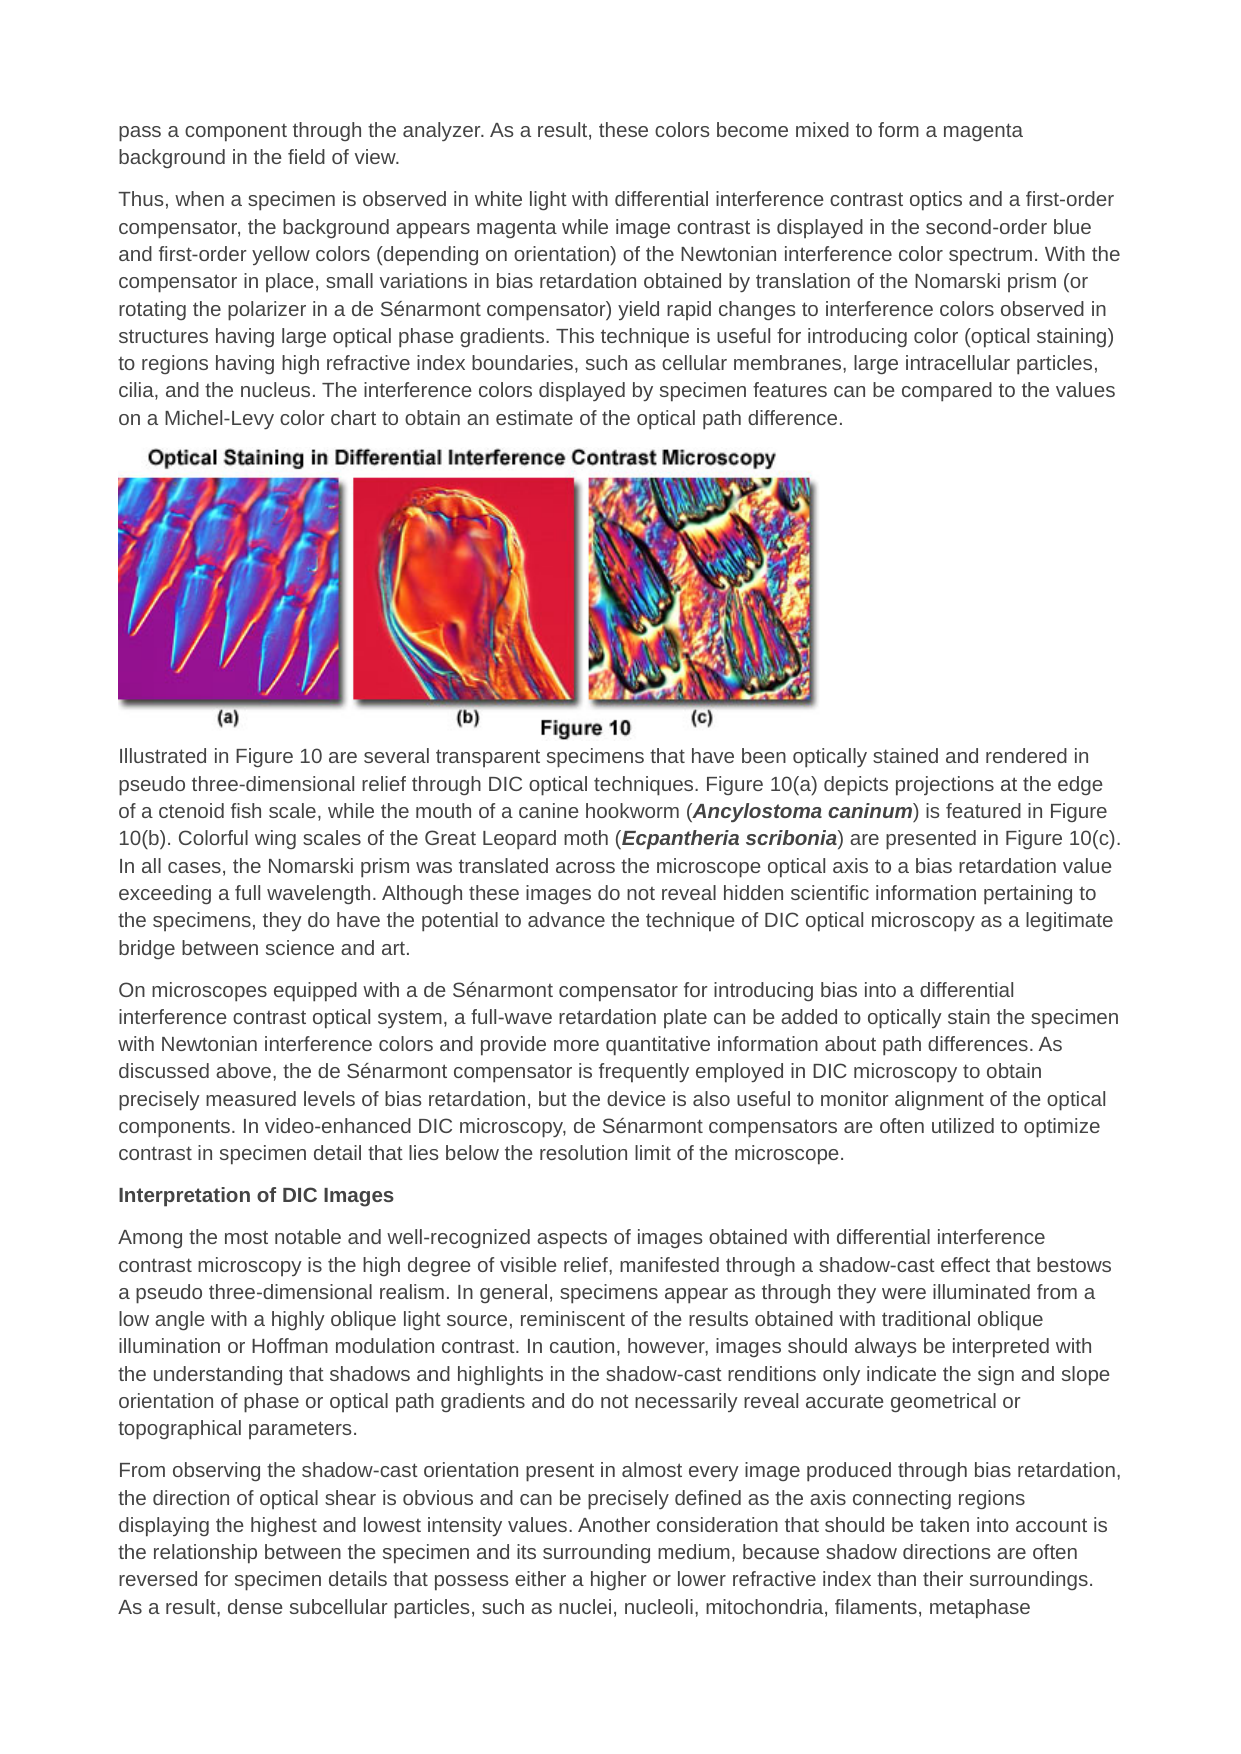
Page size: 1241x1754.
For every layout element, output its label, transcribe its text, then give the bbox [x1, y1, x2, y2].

text On microscopes equipped with a de Sénarmont compensator for introducing bias into a differential interference contrast optical system, a full-wave retardation plate can be added to optically stain the specimen with Newtonian interference colors and provide more quantitative information about path differences. As discussed above, the de Sénarmont compensator is frequently employed in DIC microscopy to obtain precisely measured levels of bias retardation, but the device is also useful to monitor alignment of the optical components. In video-enhanced DIC microscopy, de Sénarmont compensators are often utilized to optimize contrast in specimen detail that lies below the resolution limit of the microscope. [118, 978, 1122, 1165]
text pass a component through the analyzer. As a result, these colors become mixed to form a magenta background in the field of view. [118, 118, 1122, 169]
text Among the most notable and well-recognized aspects of images obtained with differential interference contrast microscopy is the high degree of visible relief, manifested through a shadow-cast effect that bestows a pseudo three-dimensional realism. In general, specimens appear as through they were illuminated from a low angle with a highly oblique light source, reminiscent of the results obtained with traditional oblique illumination or Hoffman modulation contrast. In caution, however, images should always be interpreted with the understanding that shadows and highlights in the shadow-cast renditions only indicate the sign and slope orientation of phase or optical path gradients and do not necessarily reveal accurate geometrical or topographical parameters. [118, 1225, 1122, 1440]
text From observing the shadow-cast orientation present in almost every image produced through bias retardation, the direction of optical shear is obvious and can be precisely defined as the axis connecting regions displaying the highest and lowest intensity values. Another consideration that should be taken into account is the relationship between the specimen and its surrounding medium, because shadow directions are often reversed for specimen details that possess either a higher or lower refractive index than their surroundings. As a result, dense subcellular particles, such as nuclei, nucleoli, mitochondria, filaments, metaphase [118, 1458, 1122, 1618]
text Illustrated in Figure 10 are several transparent specimens that have been optically stained and rendered in pseudo three-dimensional relief through DIC optical techniques. Figure 10(a) depicts projections at the edge of a ctenoid fish scale, while the mouth of a canine hookworm (Ancylostoma caninum) is featured in Figure 10(b). Colorful wing scales of the Great Leopard moth (Ecpantheria scribonia) are presented in Figure 10(c). In all cases, the Nomarski prism was translated across the microscope optical axis to a bias retardation value exceeding a full wavelength. Although these images do not reveal hidden scientific information pertaining to the specimens, they do have the potential to advance the technique of DIC optical microscopy as a legitimate bridge between science and art. [118, 744, 1122, 959]
text Interpretation of DIC Images [118, 1183, 1122, 1207]
text Thus, when a specimen is observed in white light with differential interference contrast optics and a first-order compensator, the background appears magenta while image contrast is displayed in the second-order blue and first-order yellow colors (depending on orientation) of the Newtonian interference color spectrum. With the compensator in place, small variations in bias retardation obtained by translation of the Nomarski prism (or rotating the polarizer in a de Sénarmont compensator) yield rapid changes to interference colors observed in structures having large optical phase gradients. This technique is useful for introducing color (optical staining) to regions having high refractive index boundaries, such as cellular membranes, large intracellular particles, cilia, and the nucleus. The interference colors displayed by specimen features can be compared to the values on a Michel-Levy color chart to obtain an estimate of the optical path difference. [118, 187, 1122, 429]
picture [118, 447, 820, 741]
